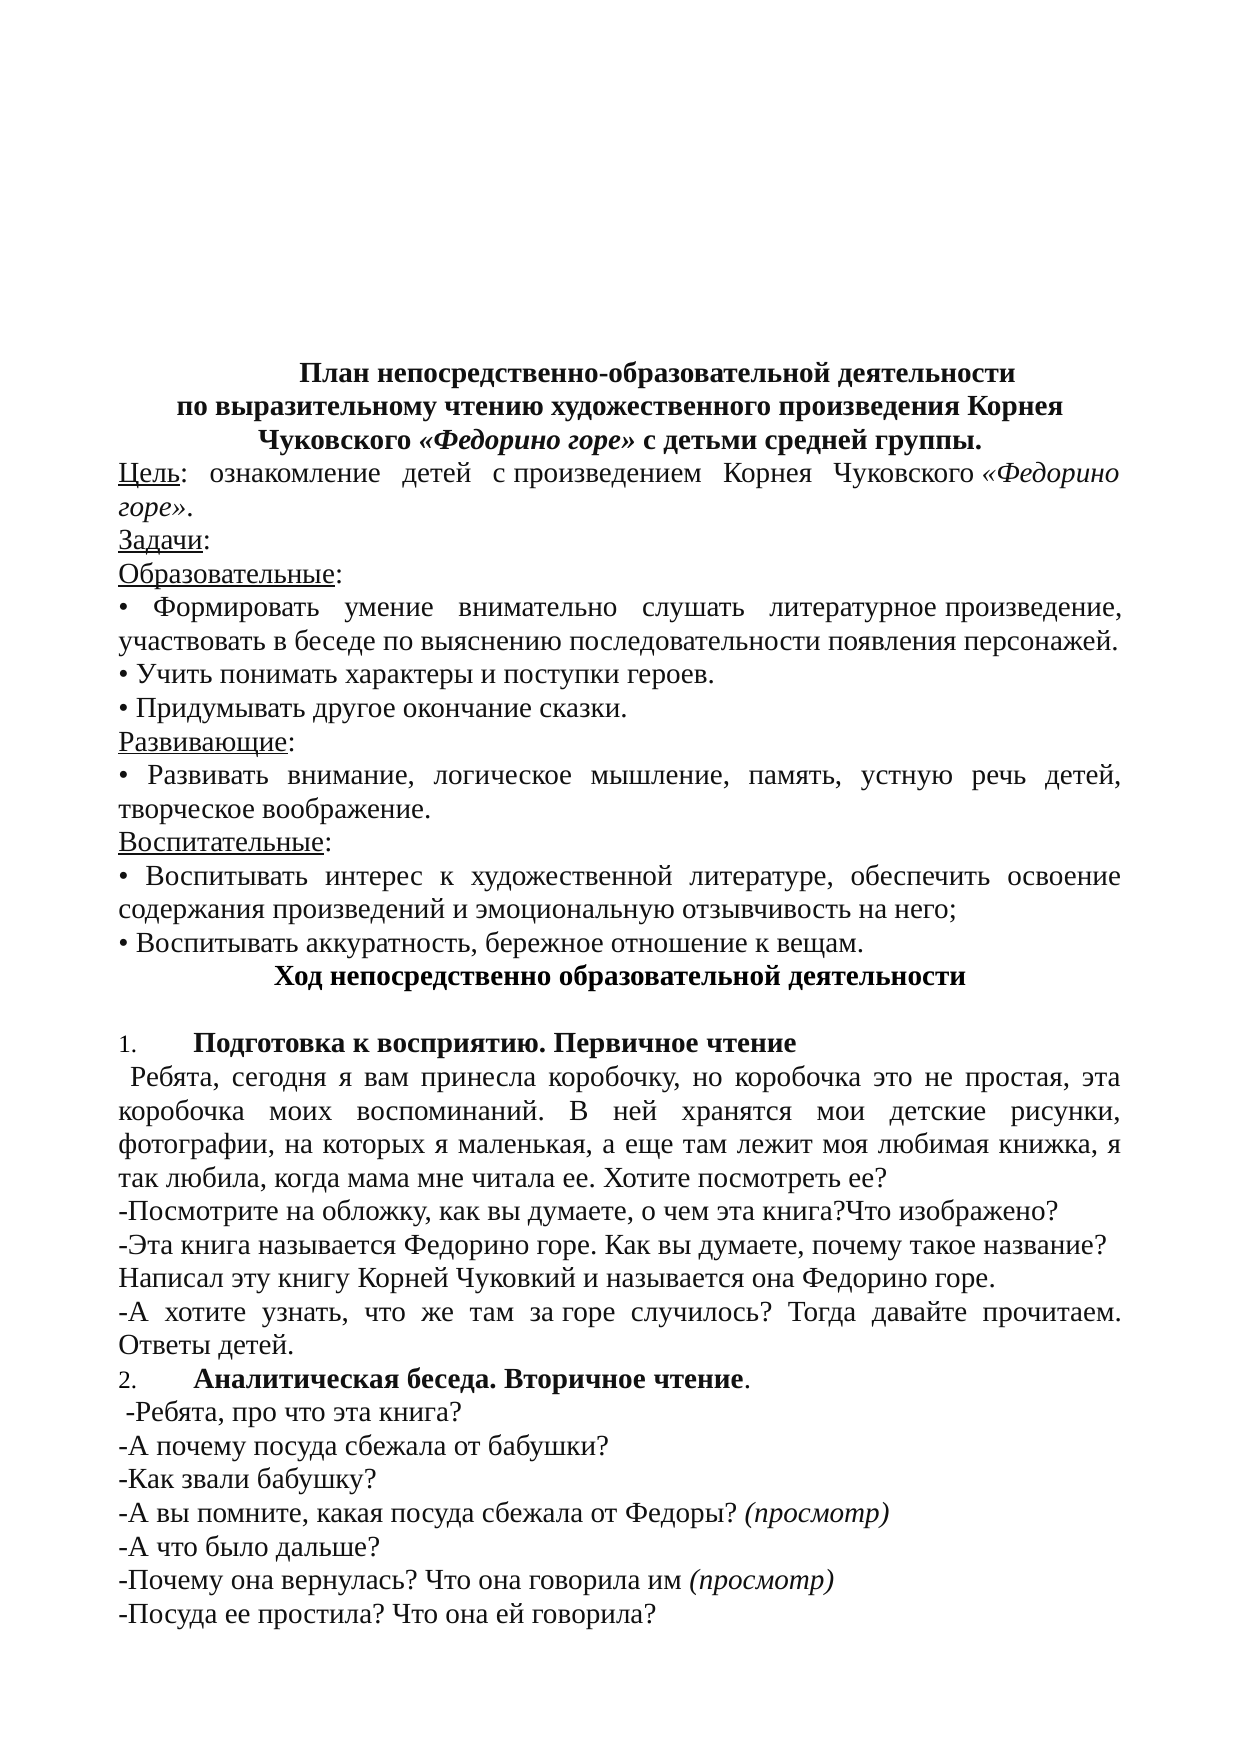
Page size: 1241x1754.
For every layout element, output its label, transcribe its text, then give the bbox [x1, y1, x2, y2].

text • Развивать внимание, логическое мышление, память, устную речь детей, творческое воображение. [118, 757, 1122, 824]
text План непосредственно-образовательной деятельности по выразительному чтению художественного произведения Корнея Чуковского «Федорино горе» с детьми средней группы. [118, 355, 1122, 455]
text • Учить понимать характеры и поступки героев. [118, 657, 1122, 690]
text • Формировать умение внимательно слушать литературное произведение, участвовать в беседе по выяснению последовательности появления персонажей. [118, 589, 1122, 657]
list Аналитическая беседа. Вторичное чтение. [118, 1361, 1122, 1394]
text -А что было дальше? [118, 1529, 1122, 1562]
text -Посмотрите на обложку, как вы думаете, о чем эта книга?Что изображено? [118, 1193, 1122, 1227]
subtitle Ход непосредственно образовательной деятельности [118, 958, 1122, 992]
text Образовательные: [118, 556, 1122, 589]
list -Ребята, про что эта книга? [118, 1394, 1122, 1428]
text -А вы помните, какая посуда сбежала от Федоры? (просмотр) [118, 1495, 1122, 1529]
text -А хотите узнать, что же там за горе случилось? Тогда давайте прочитаем. Ответы детей. [118, 1294, 1122, 1361]
text Цель: ознакомление детей с произведением Корнея Чуковского «Федорино горе». [118, 455, 1122, 522]
list Подготовка к восприятию. Первичное чтение [118, 1026, 1122, 1059]
text Задачи: [118, 522, 1122, 556]
text Написал эту книгу Корней Чуковкий и называется она Федорино горе. [118, 1260, 1122, 1294]
text Развивающие: [118, 724, 1122, 757]
list Ребята, сегодня я вам принесла коробочку, но коробочка это не простая, эта коробочка моих воспоминаний. В ней хранятся мои детские рисунки, фотографии, на которых я маленькая, а еще там лежит моя любимая книжка, я так любила, когда мама мне читала ее. Хотите посмотреть ее? [118, 1059, 1122, 1193]
text -Почему она вернулась? Что она говорила им (просмотр) [118, 1562, 1122, 1596]
text • Воспитывать интерес к художественной литературе, обеспечить освоение содержания произведений и эмоциональную отзывчивость на него; [118, 858, 1122, 925]
text • Придумывать другое окончание сказки. [118, 690, 1122, 724]
text -А почему посуда сбежала от бабушки? [118, 1428, 1122, 1462]
text -Посуда ее простила? Что она ей говорила? [118, 1596, 1122, 1629]
text Воспитательные: [118, 824, 1122, 858]
text -Эта книга называется Федорино горе. Как вы думаете, почему такое название? [118, 1227, 1122, 1260]
text • Воспитывать аккуратность, бережное отношение к вещам. [118, 925, 1122, 958]
text -Как звали бабушку? [118, 1462, 1122, 1495]
